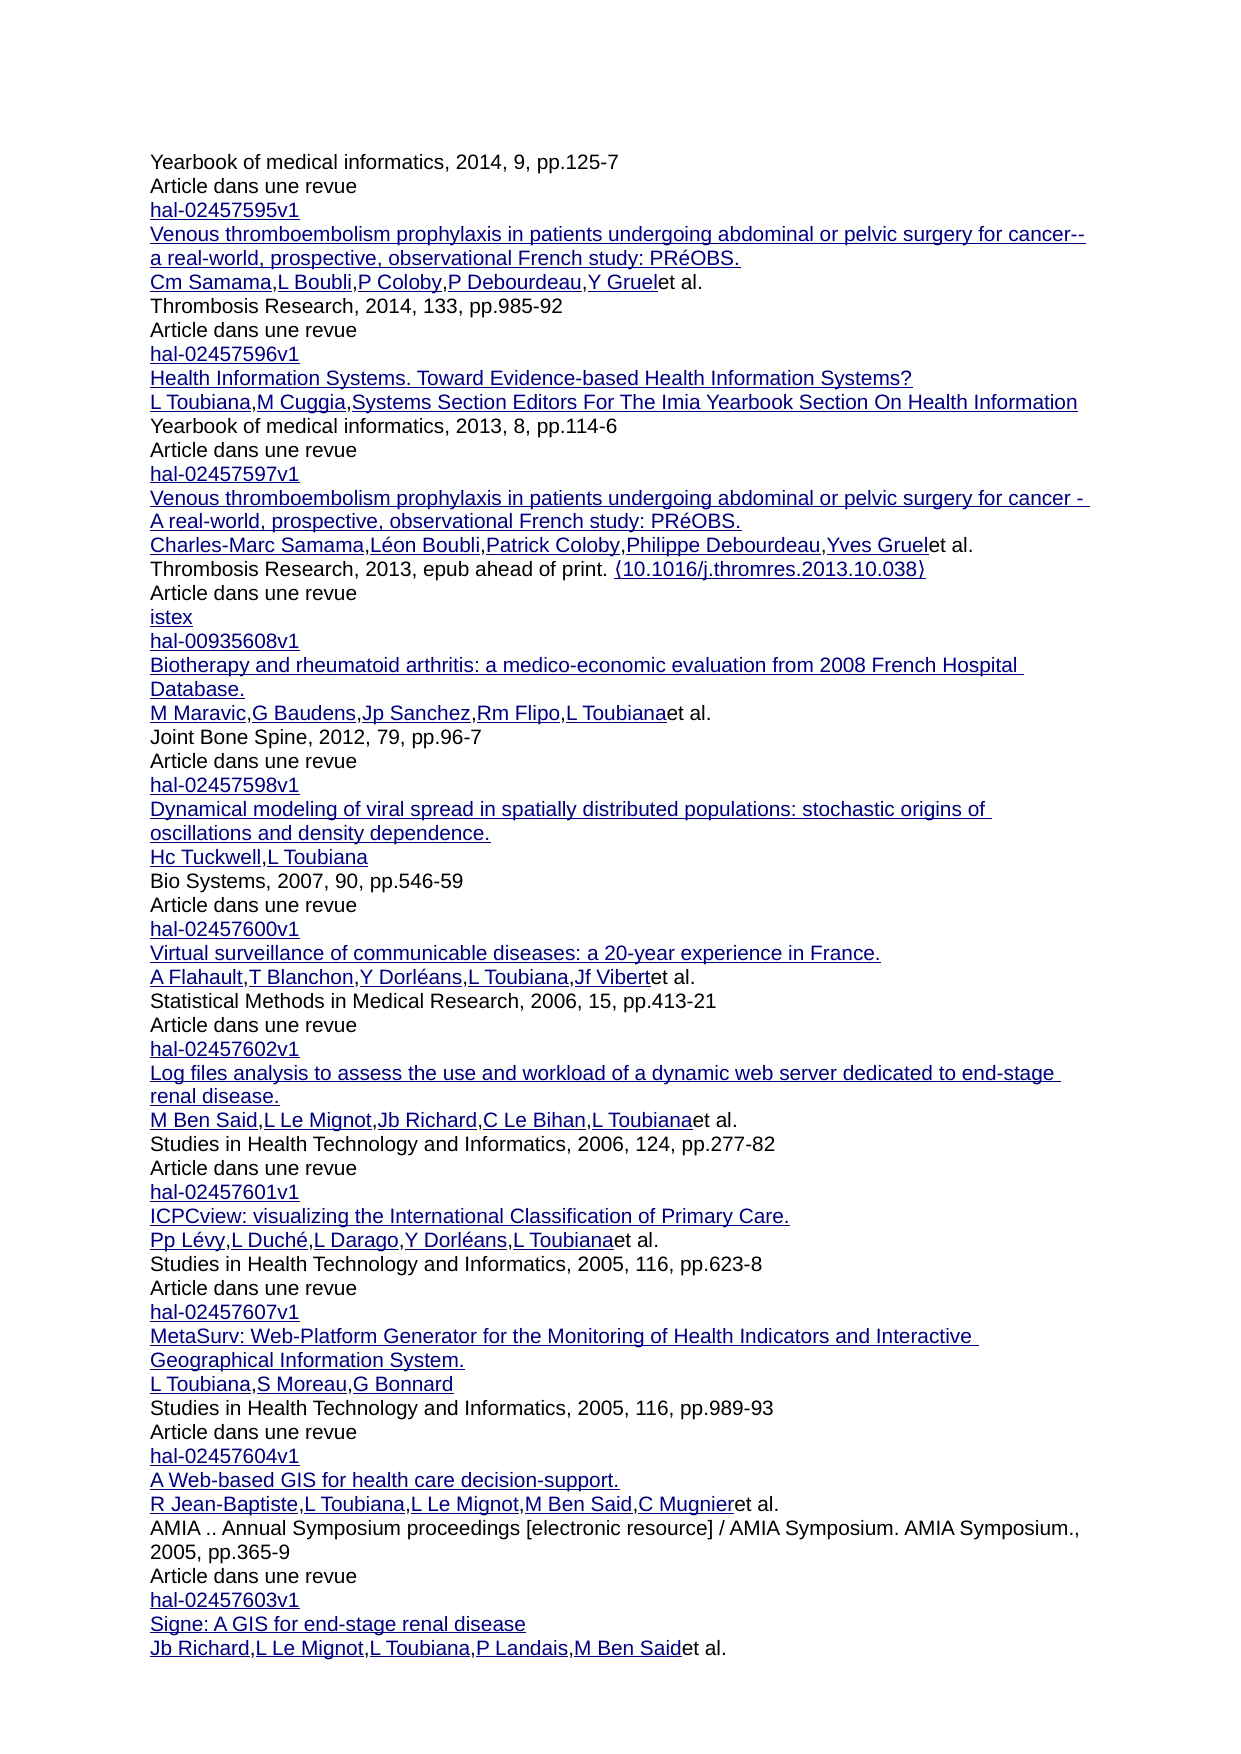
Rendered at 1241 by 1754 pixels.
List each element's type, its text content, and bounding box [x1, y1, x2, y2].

table_cell Venous thromboembolism prophylaxis in patients undergoing abdominal or pelvic surgery for cancer--a real-world, prospective, observational French study: PRéOBS. Cm Samama,L Boubli,P Coloby,P Debourdeau,Y Gruelet al. Thrombosis Research, 2014, 133, pp.985-92 Article dans une revue hal-02457596v1 [150, 222, 1090, 366]
table_cell Signe: A GIS for end-stage renal disease Jb Richard,L Le Mignot,L Toubiana,P Landais,M Ben Saidet al. [150, 1611, 1090, 1659]
table_cell Log files analysis to assess the use and workload of a dynamic web server dedicated to end-stage renal disease. M Ben Said,L Le Mignot,Jb Richard,C Le Bihan,L Toubianaet al. Studies in Health Technology and Informatics, 2006, 124, pp.277-82 Article dans une revue hal-02457601v1 [150, 1060, 1090, 1204]
table_cell Health Information Systems. Toward Evidence-based Health Information Systems? L Toubiana,M Cuggia,Systems Section Editors For The Imia Yearbook Section On Health Information Yearbook of medical informatics, 2013, 8, pp.114-6 Article dans une revue hal-02457597v1 [150, 366, 1090, 485]
table_cell Yearbook of medical informatics, 2014, 9, pp.125-7 Article dans une revue hal-02457595v1 [150, 150, 1090, 222]
table_cell ICPCview: visualizing the International Classification of Primary Care. Pp Lévy,L Duché,L Darago,Y Dorléans,L Toubianaet al. Studies in Health Technology and Informatics, 2005, 116, pp.623-8 Article dans une revue hal-02457607v1 [150, 1204, 1090, 1324]
table_cell Venous thromboembolism prophylaxis in patients undergoing abdominal or pelvic surgery for cancer [150, 485, 1090, 506]
table_cell A Web-based GIS for health care decision-support. R Jean-Baptiste,L Toubiana,L Le Mignot,M Ben Said,C Mugnieret al. AMIA .. Annual Symposium proceedings [electronic resource] / AMIA Symposium. AMIA Symposium., 2005, pp.365-9 Article dans une revue hal-02457603v1 [150, 1468, 1090, 1611]
table_cell Virtual surveillance of communicable diseases: a 20-year experience in France. A Flahault,T Blanchon,Y Dorléans,L Toubiana,Jf Vibertet al. Statistical Methods in Medical Research, 2006, 15, pp.413-21 Article dans une revue hal-02457602v1 [150, 941, 1090, 1060]
table_cell Biotherapy and rheumatoid arthritis: a medico-economic evaluation from 2008 French Hospital Database. M Maravic,G Baudens,Jp Sanchez,Rm Flipo,L Toubianaet al. Joint Bone Spine, 2012, 79, pp.96-7 Article dans une revue hal-02457598v1 [150, 653, 1090, 797]
table_cell Dynamical modeling of viral spread in spatially distributed populations: stochastic origins of oscillations and density dependence. Hc Tuckwell,L Toubiana Bio Systems, 2007, 90, pp.546-59 Article dans une revue hal-02457600v1 [150, 797, 1090, 941]
table_cell MetaSurv: Web-Platform Generator for the Monitoring of Health Indicators and Interactive Geographical Information System. L Toubiana,S Moreau,G Bonnard Studies in Health Technology and Informatics, 2005, 116, pp.989-93 Article dans une revue hal-02457604v1 [150, 1324, 1090, 1468]
table_cell - A real-world, prospective, observational French study: PRéOBS. Charles-Marc Samama,Léon Boubli,Patrick Coloby,Philippe Debourdeau,Yves Gruelet al. Thrombosis Research, 2013, epub ahead of print. ⟨10.1016/j.thromres.2013.10.038⟩ Article dans une revue istex hal-00935608v1 [150, 507, 1090, 653]
